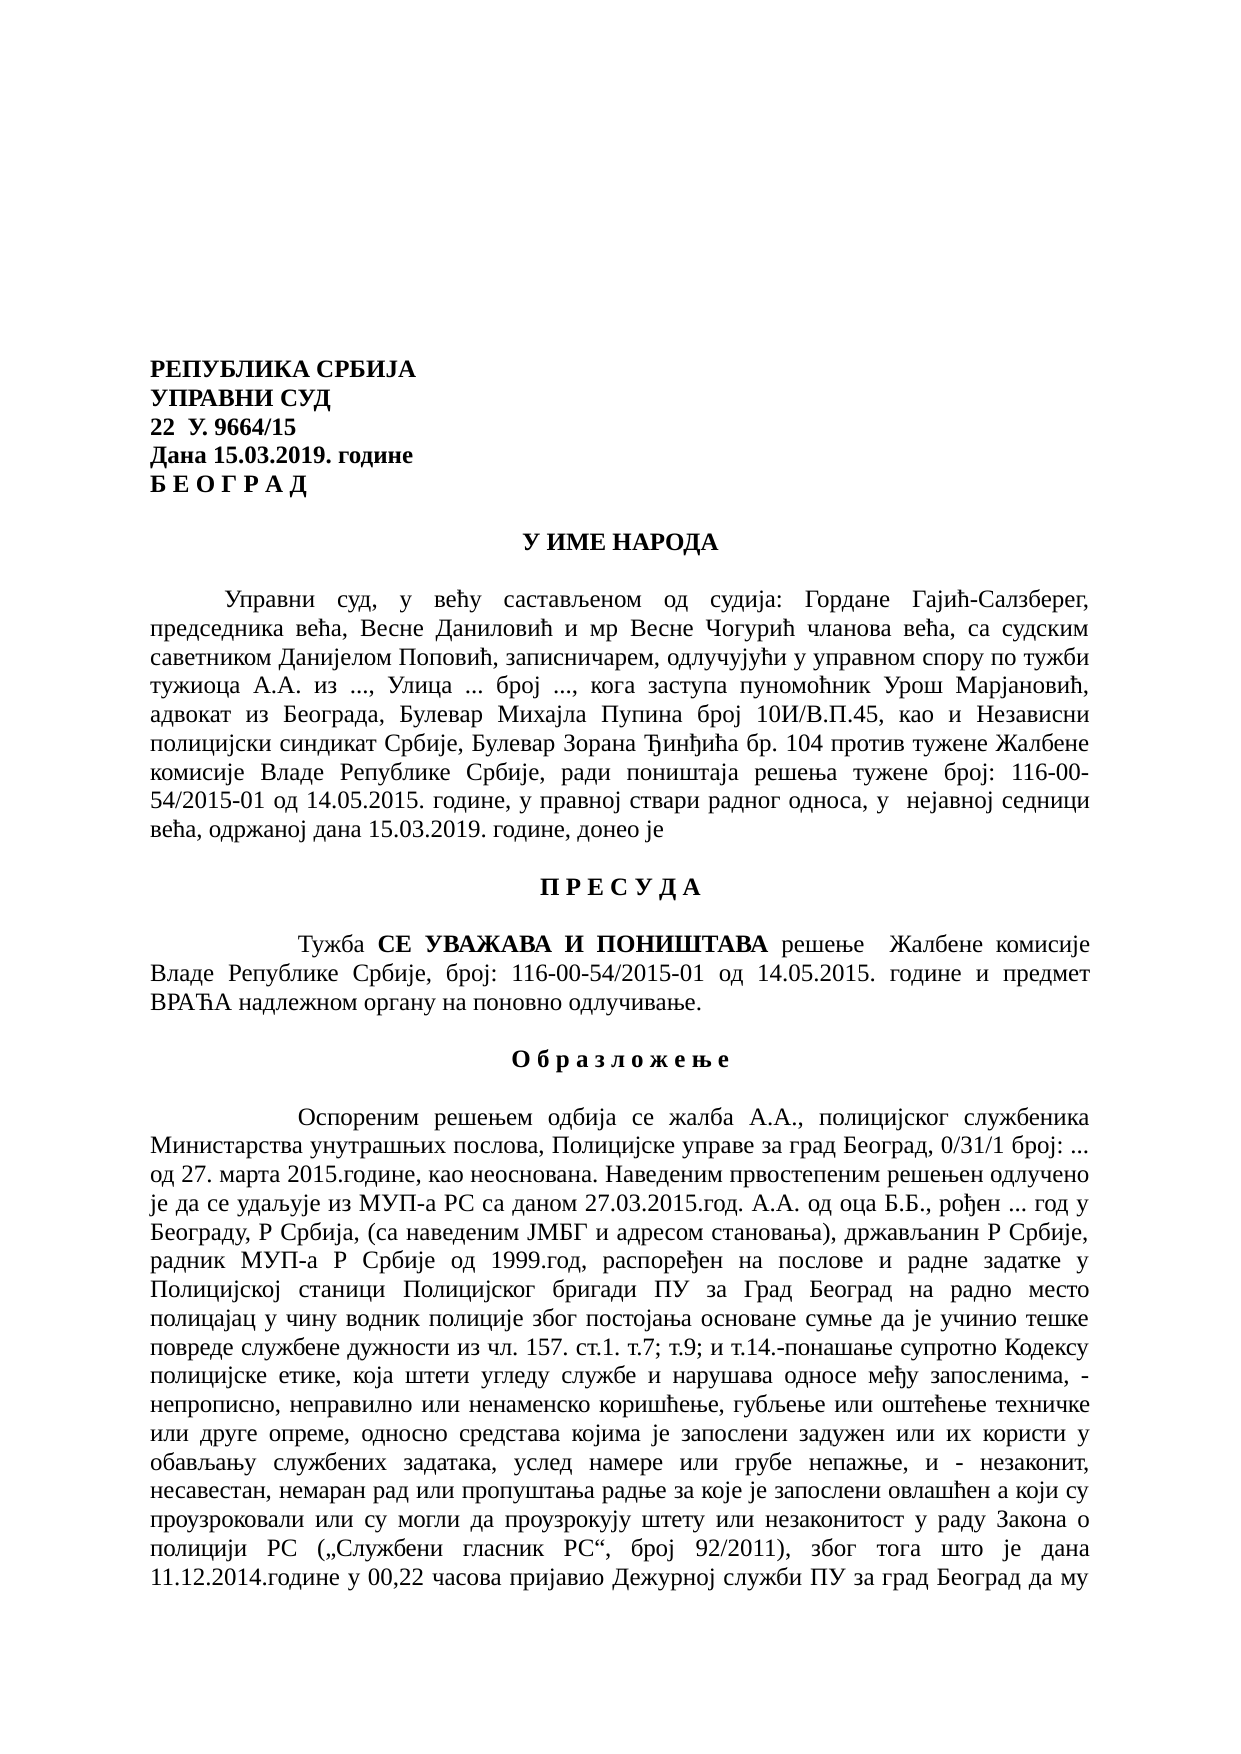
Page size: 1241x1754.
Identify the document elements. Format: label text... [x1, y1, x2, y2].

text Управни суд, у већу састављеном од судија: Гордане Гајић-Салзберег, председника већа, Весне Даниловић и мр Весне Чогурић чланова већа, са судским саветником Данијелом Поповић, записничарем, одлучујући у управном спору по тужби тужиоца А.А. из ..., Улица ... број ..., кога заступа пуномоћник Урош Марјановић, адвокат из Београда, Булевар Михајла Пупина број 10И/В.П.45, као и Независни полицијски синдикат Србије, Булевар Зорана Ђинђића бр. 104 против тужене Жалбене комисије Владе Републике Србије, ради поништаја решења тужене број: 116-00-54/2015-01 од 14.05.2015. године, у правној ствари радног односа, у нејавној седници већа, одржаној дана 15.03.2019. године, донео је [150, 584, 1090, 843]
text УПРАВНИ СУД [150, 383, 1090, 412]
text Б Е О Г Р А Д [150, 469, 1090, 498]
text 22 У. 9664/15 [150, 412, 1090, 440]
text Тужба СЕ УВАЖАВА И ПОНИШТАВА решење Жалбене комисије Владе Републике Србије, број: 116-00-54/2015-01 од 14.05.2015. године и предмет ВРАЋА надлежном органу на поновно одлучивање. [150, 929, 1090, 1015]
text У ИМЕ НАРОДА [150, 527, 1090, 555]
text П Р Е С У Д А [150, 872, 1090, 900]
text Оспореним решењем одбија се жалба А.А., полицијског службеника Министарства унутрашњих послова, Полицијске управе за град Београд, 0/31/1 број: ... од 27. марта 2015.године, као неоснована. Наведеним првостепеним решењен одлучено је да се удаљује из МУП-а РС са даном 27.03.2015.год. А.А. од оца Б.Б., рођен ... год у Београду, Р Србија, (са наведеним ЈМБГ и адресом становања), држављанин Р Србије, радник МУП-а Р Србије од 1999.год, распоређен на послове и радне задатке у Полицијској станици Полицијског бригади ПУ за Град Београд на радно место полицајац у чину водник полиције због постојања основане сумње да је учинио тешке повреде службене дужности из чл. 157. ст.1. т.7; т.9; и т.14.-понашање супротно Кодексу полицијске етике, која штети угледу службе и нарушава односе међу запосленима, - непрописно, неправилно или ненаменско коришћење, губљење или оштећење техничке или друге опреме, односно средстава којима је запослени задужен или их користи у обављању службених задатака, услед намере или грубе непажње, и - незаконит, несавестан, немаран рад или пропуштања радње за које је запослени овлашћен а који су проузроковали или су могли да проузрокују штету или незаконитост у раду Закона о полицији РС („Службени гласник РС“, број 92/2011), због тога што је дана 11.12.2014.године у 00,22 часова пријавио Дежурној служби ПУ за град Београд да му [150, 1102, 1090, 1590]
text О б р а з л о ж е њ е [150, 1044, 1090, 1073]
text РЕПУБЛИКА СРБИЈА [150, 148, 1090, 383]
text Дана 15.03.2019. године [150, 440, 1090, 469]
